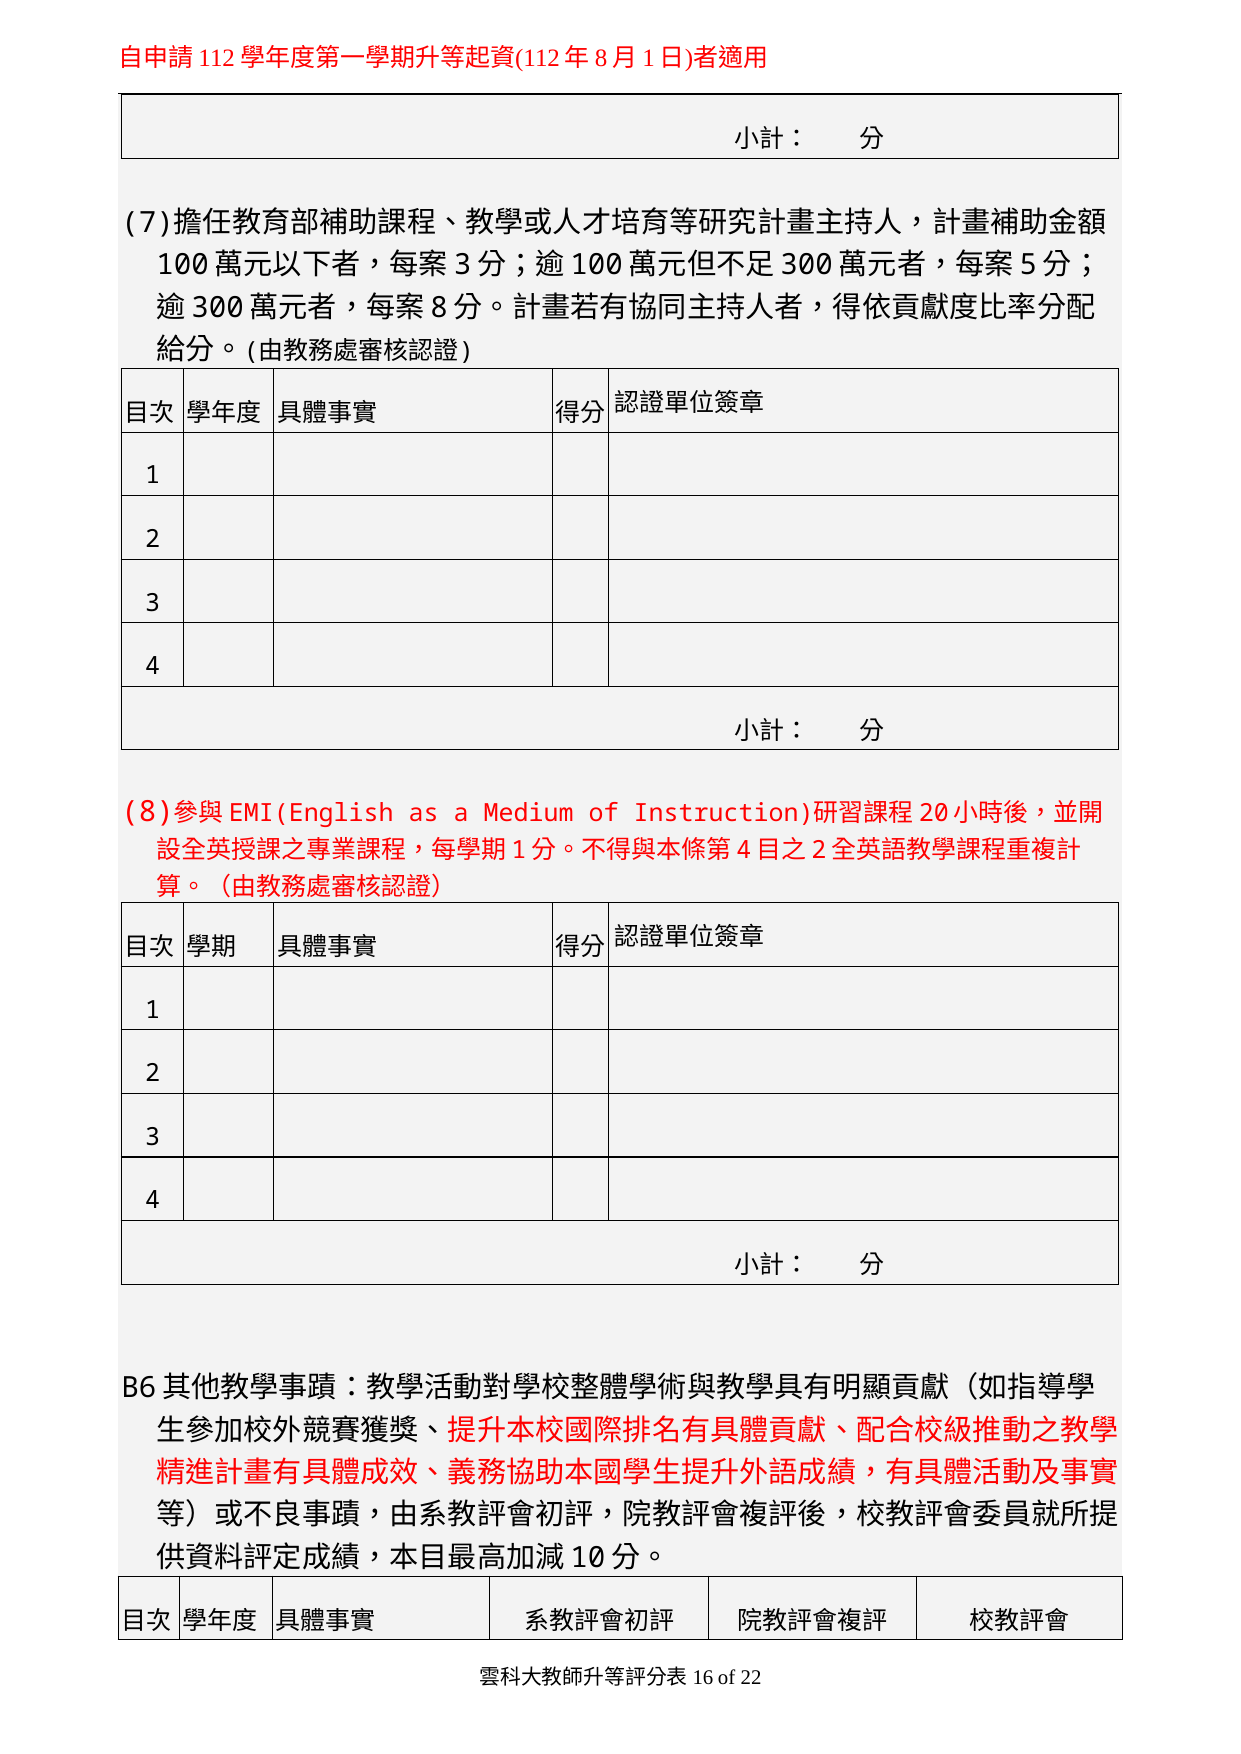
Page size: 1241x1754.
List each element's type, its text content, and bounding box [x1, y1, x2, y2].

table_cell [184, 623, 273, 686]
table_cell [609, 1030, 1118, 1093]
table_header 學年度 [184, 369, 273, 432]
table_cell [609, 1094, 1118, 1156]
table_cell [184, 433, 273, 495]
table_header 學期 [184, 903, 273, 966]
table_cell [184, 496, 273, 559]
table_cell [274, 433, 552, 495]
table_cell [274, 967, 552, 1029]
table_cell 3 [122, 560, 183, 622]
table_header 目次 [122, 369, 183, 432]
table_cell [553, 1094, 608, 1156]
table_cell 小計： 分 [122, 687, 1118, 749]
table_cell [553, 560, 608, 622]
table_cell [553, 623, 608, 686]
table_cell [274, 1094, 552, 1156]
table_cell 小計： 分 [122, 95, 1118, 158]
table_cell 小計： 分 [122, 1221, 1118, 1283]
table_cell 2 [122, 496, 183, 559]
table_cell 4 [122, 623, 183, 686]
table_cell [274, 623, 552, 686]
table_cell [553, 433, 608, 495]
table_cell [274, 496, 552, 559]
table_cell 1 [122, 433, 183, 495]
table_cell [553, 496, 608, 559]
table_header 具體事實 [274, 369, 552, 432]
table_cell 目次 [119, 1577, 179, 1639]
table_cell 院教評會複評 [709, 1577, 916, 1639]
table_header 得分 [553, 369, 608, 432]
table_cell [609, 560, 1118, 622]
table_cell 學年度 [180, 1577, 272, 1639]
table_cell [274, 560, 552, 622]
table_cell [609, 623, 1118, 686]
table_cell 4 [122, 1158, 183, 1220]
table_cell [609, 433, 1118, 495]
table_header 認證單位簽章 [609, 903, 1118, 966]
table_cell [553, 1030, 608, 1093]
table_cell [184, 560, 273, 622]
table_cell [184, 1030, 273, 1093]
table_header 具體事實 [274, 903, 552, 966]
table_cell (7)擔任教育部補助課程、教學或人才培育等研究計畫主持人，計畫補助金額100萬元以下者，每案3分；逾100萬元但不足300萬元者，每案5分；逾300萬元者，每案8分。計畫若有協同主持人者，得依貢獻度比率分配給分。(由教務處審核認證) (8)參與EMI(English as a Medium of Instruction)研習課程20小時後，並開設全英授課之專業課程，每學期1分。不得與本條第4目之2全英語教學課程重複計算。（由教務處審核認證） B6其他教學事蹟：教學活動對學校整體學術與教學具有明顯貢獻（如指導學生參加校外競賽獲獎、提升本校國際排名有具體貢獻、配合校級推動之教學精進計畫有具體成效、義務協助本國學生提升外語成績，有具體活動及事實等）或不良事蹟，由系教評會初評，院教評會複評後，校教評會委員就所提供資料評定成績，本目最高加減10分。 [118, 94, 1122, 1576]
table_cell [609, 1158, 1118, 1220]
table_cell 系教評會初評 [490, 1577, 708, 1639]
table_cell [609, 496, 1118, 559]
table_header 目次 [122, 903, 183, 966]
table_cell 1 [122, 967, 183, 1029]
table_cell 3 [122, 1094, 183, 1156]
table_header 認證單位簽章 [609, 369, 1118, 432]
table_cell [184, 967, 273, 1029]
table_cell [553, 967, 608, 1029]
table_cell [184, 1094, 273, 1156]
table_cell 校教評會 [917, 1577, 1122, 1639]
table_cell [609, 967, 1118, 1029]
table_header 得分 [553, 903, 608, 966]
table_cell 具體事實 [273, 1577, 489, 1639]
table_cell [274, 1158, 552, 1220]
table_cell [184, 1158, 273, 1220]
table_cell [553, 1158, 608, 1220]
table_cell [274, 1030, 552, 1093]
table_cell 2 [122, 1030, 183, 1093]
